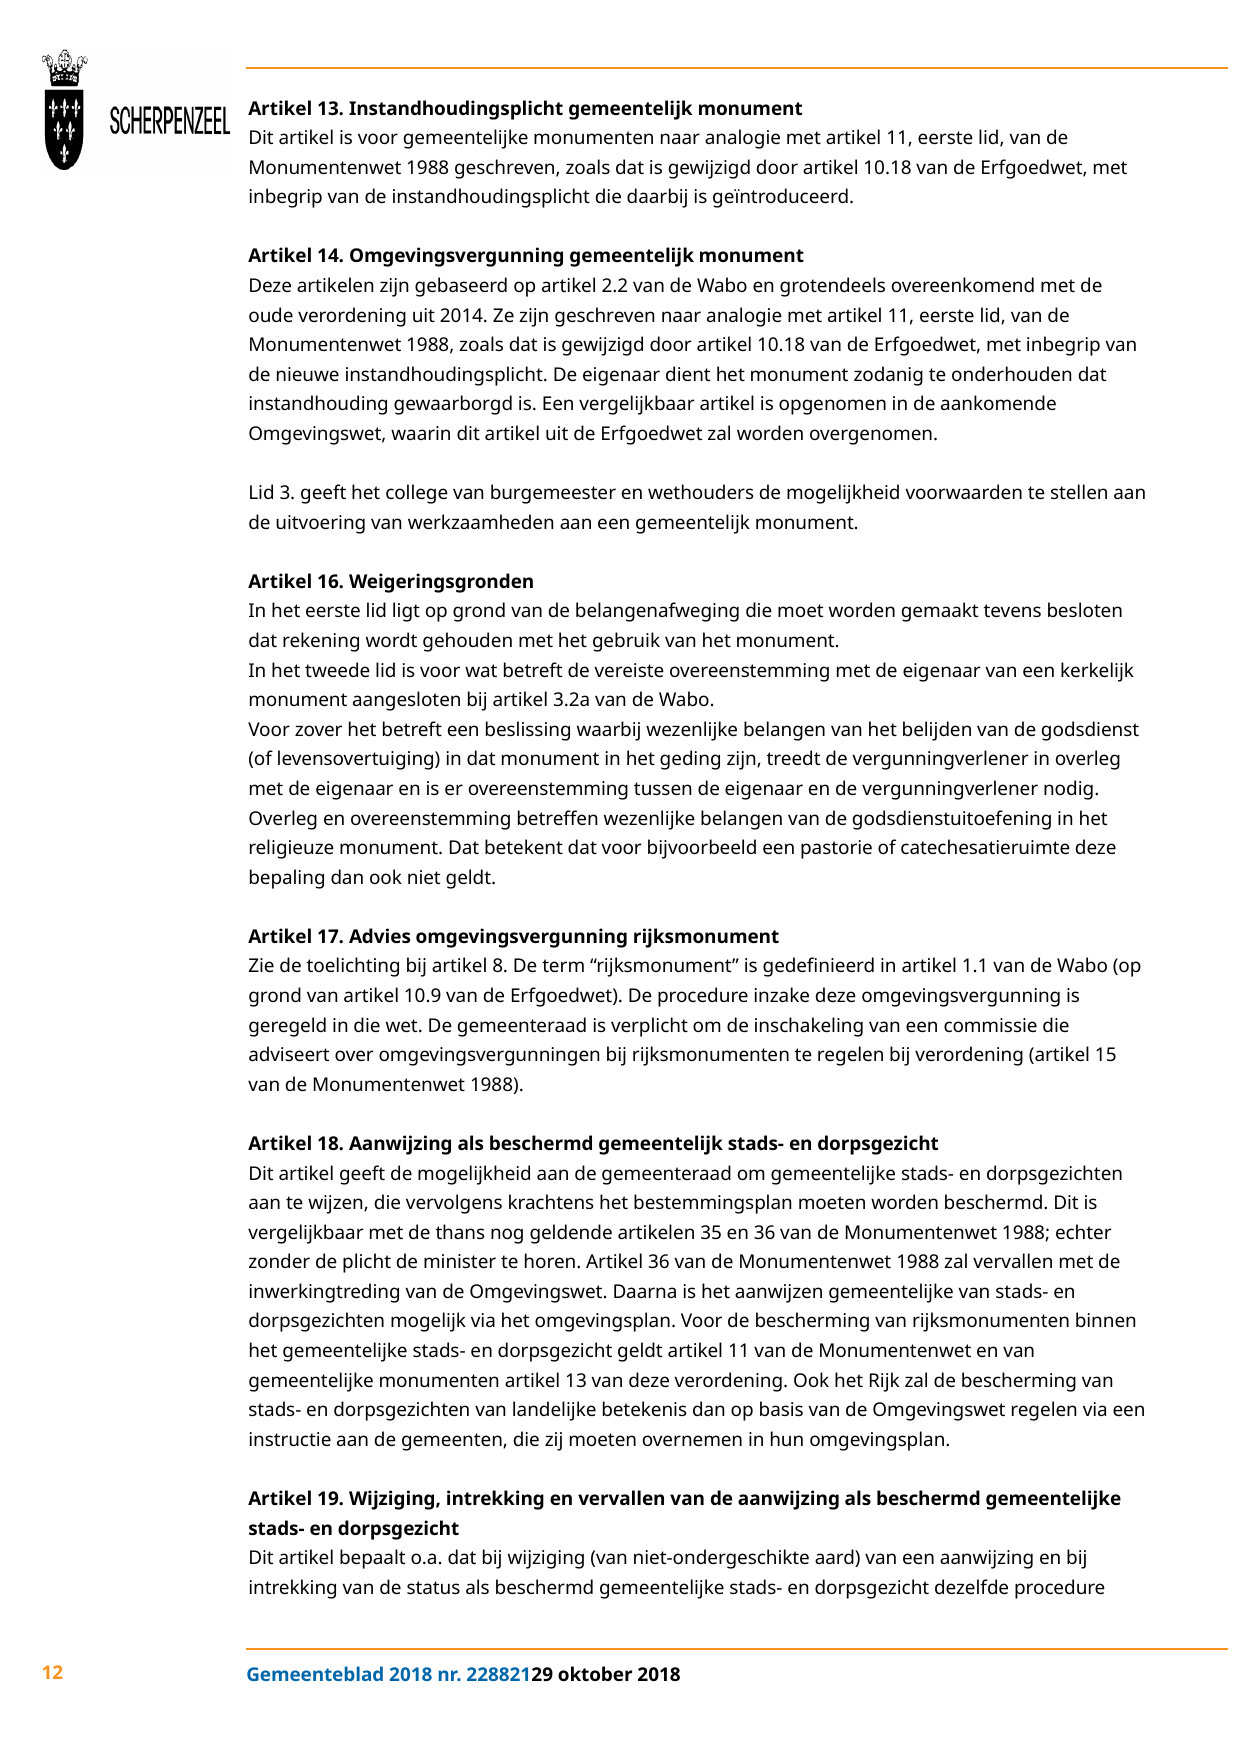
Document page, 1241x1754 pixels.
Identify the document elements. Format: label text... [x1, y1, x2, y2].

text Artikel 14. Omgevingsvergunning gemeentelijk monument [248, 243, 1152, 268]
text Artikel 19. Wijziging, intrekking en vervallen van de aanwijzing als beschermd gemeentelijke stads- en dorpsgezicht [248, 1485, 1152, 1541]
text Artikel 17. Advies omgevingsvergunning rijksmonument [248, 923, 1152, 949]
text Dit artikel geeft de mogelijkheid aan de gemeenteraad om gemeentelijke stads- en dorpsgezichten aan te wijzen, die vervolgens krachtens het bestemmingsplan moeten worden beschermd. Dit is vergelijkbaar met de thans nog geldende artikelen 35 en 36 van de Monumentenwet 1988; echter zonder de plicht de minister te horen. Artikel 36 van de Monumentenwet 1988 zal vervallen met de inwerkingtreding van de Omgevingswet. Daarna is het aanwijzen gemeentelijke van stads- en dorpsgezichten mogelijk via het omgevingsplan. Voor de bescherming van rijksmonumenten binnen het gemeentelijke stads- en dorpsgezicht geldt artikel 11 van de Monumentenwet en van gemeentelijke monumenten artikel 13 van deze verordening. Ook het Rijk zal de bescherming van stads- en dorpsgezichten van landelijke betekenis dan op basis van de Omgevingswet regelen via een instructie aan de gemeenten, die zij moeten overnemen in hun omgevingsplan. [248, 1160, 1152, 1452]
text Dit artikel is voor gemeentelijke monumenten naar analogie met artikel 11, eerste lid, van de Monumentenwet 1988 geschreven, zoals dat is gewijzigd door artikel 10.18 van de Erfgoedwet, met inbegrip van de instandhoudingsplicht die daarbij is geïntroduceerd. [248, 124, 1152, 209]
text Dit artikel bepaalt o.a. dat bij wijziging (van niet-ondergeschikte aard) van een aanwijzing en bij intrekking van de status als beschermd gemeentelijke stads- en dorpsgezicht dezelfde procedure [248, 1544, 1152, 1600]
text In het eerste lid ligt op grond van de belangenafweging die moet worden gemaakt tevens besloten dat rekening wordt gehouden met het gebruik van het monument. [248, 598, 1152, 653]
text Lid 3. geeft het college van burgemeester en wethouders de mogelijkheid voorwaarden te stellen aan de uitvoering van werkzaamheden aan een gemeentelijk monument. [248, 479, 1152, 535]
text Voor zover het betreft een beslissing waarbij wezenlijke belangen van het belijden van de godsdienst (of levensovertuiging) in dat monument in het geding zijn, treedt de vergunningverlener in overleg met de eigenaar en is er overeenstemming tussen de eigenaar en de vergunningverlener nodig. Overleg en overeenstemming betreffen wezenlijke belangen van de godsdienstuitoefening in het religieuze monument. Dat betekent dat voor bijvoorbeeld een pastorie of catechesatieruimte deze bepaling dan ook niet geldt. [248, 716, 1152, 890]
text Artikel 13. Instandhoudingsplicht gemeentelijk monument [248, 95, 1152, 121]
text Artikel 16. Weigeringsgronden [248, 568, 1152, 594]
text In het tweede lid is voor wat betreft de vereiste overeenstemming met de eigenaar van een kerkelijk monument aangesloten bij artikel 3.2a van de Wabo. [248, 657, 1152, 712]
text Artikel 18. Aanwijzing als beschermd gemeentelijk stads- en dorpsgezicht [248, 1130, 1152, 1156]
text Deze artikelen zijn gebaseerd op artikel 2.2 van de Wabo en grotendeels overeenkomend met de oude verordening uit 2014. Ze zijn geschreven naar analogie met artikel 11, eerste lid, van de Monumentenwet 1988, zoals dat is gewijzigd door artikel 10.18 van de Erfgoedwet, met inbegrip van de nieuwe instandhoudingsplicht. De eigenaar dient het monument zodanig te onderhouden dat instandhouding gewaarborgd is. Een vergelijkbaar artikel is opgenomen in de aankomende Omgevingswet, waarin dit artikel uit de Erfgoedwet zal worden overgenomen. [248, 272, 1152, 446]
text Zie de toelichting bij artikel 8. De term “rijksmonument” is gedefinieerd in artikel 1.1 van de Wabo (op grond van artikel 10.9 van de Erfgoedwet). De procedure inzake deze omgevingsvergunning is geregeld in die wet. De gemeenteraad is verplicht om de inschakeling van een commissie die adviseert over omgevingsvergunningen bij rijksmonumenten te regelen bij verordening (artikel 15 van de Monumentenwet 1988). [248, 953, 1152, 1097]
picture [41, 47, 231, 172]
